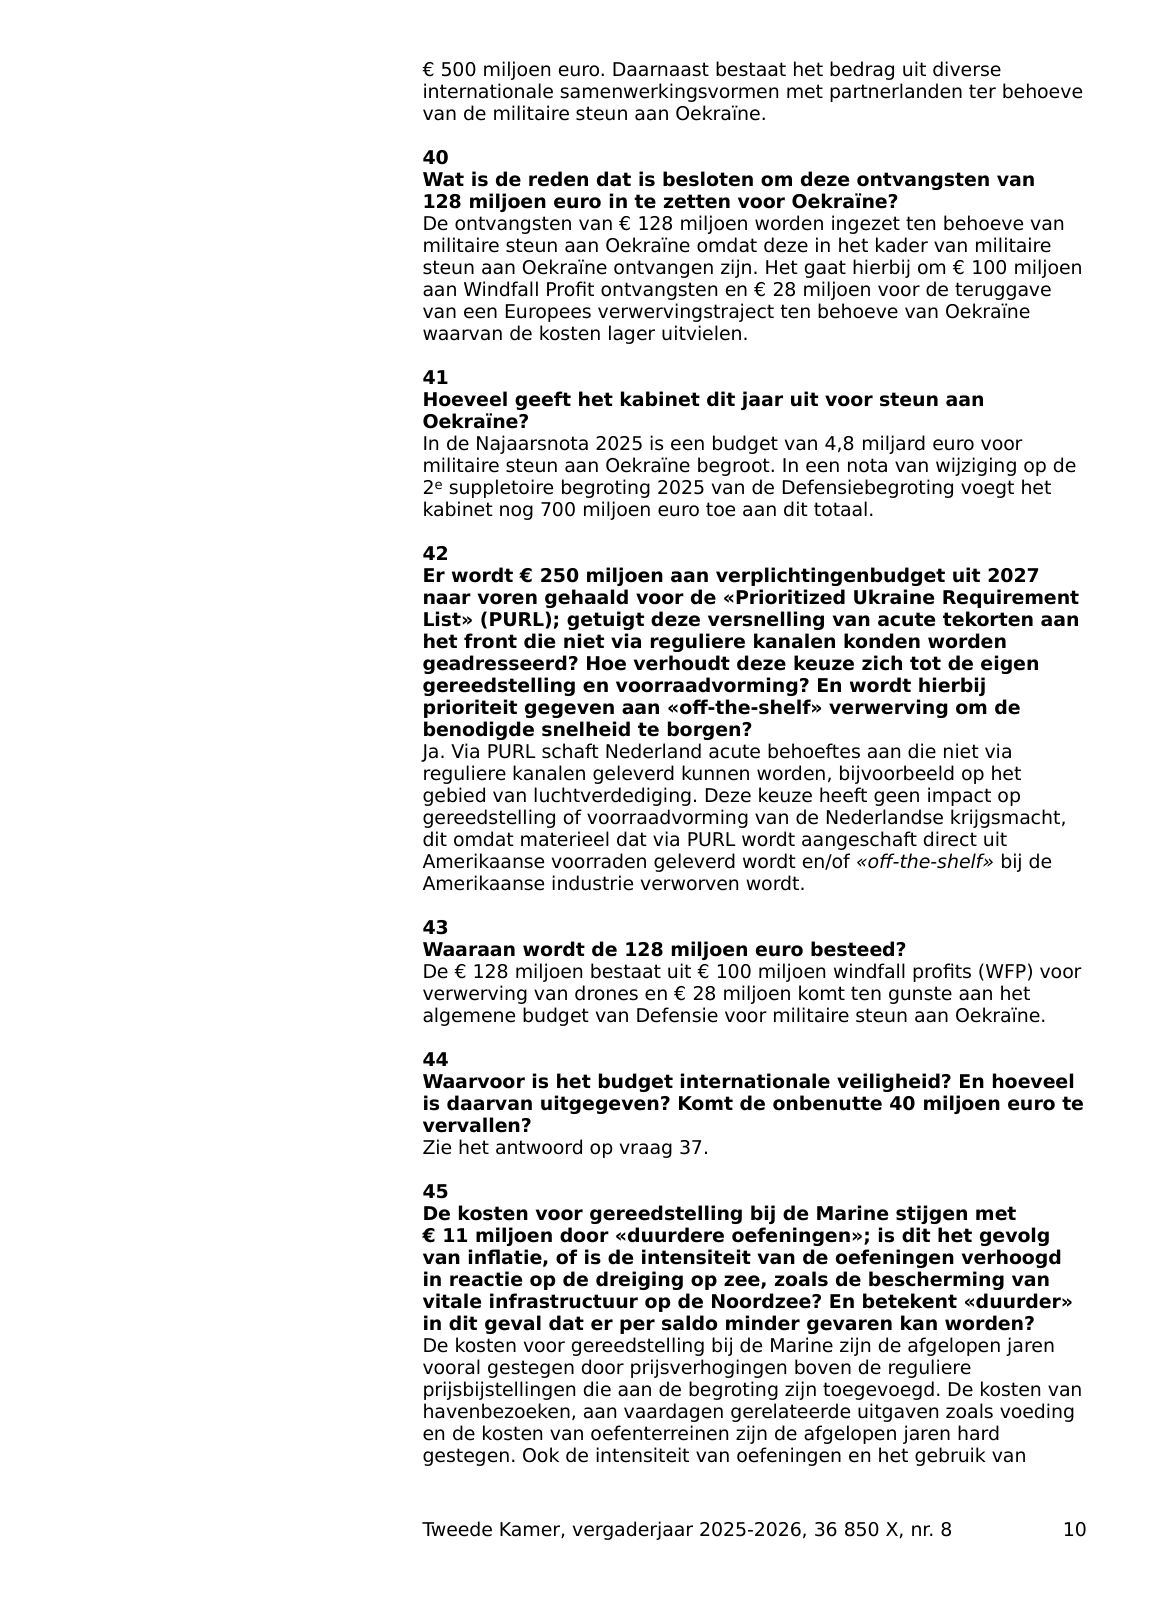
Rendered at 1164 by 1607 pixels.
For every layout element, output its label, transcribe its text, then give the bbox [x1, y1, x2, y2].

text Wat is de reden dat is besloten om deze ontvangsten van 128 miljoen euro in te zetten voor Oekraïne? [422, 169, 1087, 213]
text Zie het antwoord op vraag 37. [422, 1137, 1087, 1159]
text € 500 miljoen euro. Daarnaast bestaat het bedrag uit diverse internationale samenwerkingsvormen met partnerlanden ter behoeve van de militaire steun aan Oekraïne. [422, 59, 1087, 125]
text Waarvoor is het budget internationale veiligheid? En hoeveel is daarvan uitgegeven? Komt de onbenutte 40 miljoen euro te vervallen? [422, 1071, 1087, 1137]
text 45 [422, 1181, 1087, 1203]
text 40 [422, 147, 1087, 169]
text Hoeveel geeft het kabinet dit jaar uit voor steun aan Oekraïne? [422, 389, 1087, 433]
text 43 [422, 917, 1087, 939]
text De ontvangsten van € 128 miljoen worden ingezet ten behoeve van militaire steun aan Oekraïne omdat deze in het kader van militaire steun aan Oekraïne ontvangen zijn. Het gaat hierbij om € 100 miljoen aan Windfall Profit ontvangsten en € 28 miljoen voor de teruggave van een Europees verwervingstraject ten behoeve van Oekraïne waarvan de kosten lager uitvielen. [422, 213, 1087, 345]
text 41 [422, 367, 1087, 389]
text In de Najaarsnota 2025 is een budget van 4,8 miljard euro voor militaire steun aan Oekraïne begroot. In een nota van wijziging op de 2e suppletoire begroting 2025 van de Defensiebegroting voegt het kabinet nog 700 miljoen euro toe aan dit totaal. [422, 433, 1087, 521]
text Waaraan wordt de 128 miljoen euro besteed? [422, 939, 1087, 961]
text Er wordt € 250 miljoen aan verplichtingenbudget uit 2027 naar voren gehaald voor de «Prioritized Ukraine Requirement List» (PURL); getuigt deze versnelling van acute tekorten aan het front die niet via reguliere kanalen konden worden geadresseerd? Hoe verhoudt deze keuze zich tot de eigen gereedstelling en voorraadvorming? En wordt hierbij prioriteit gegeven aan «off-the-shelf» verwerving om de benodigde snelheid te borgen? [422, 565, 1087, 741]
text Ja. Via PURL schaft Nederland acute behoeftes aan die niet via reguliere kanalen geleverd kunnen worden, bijvoorbeeld op het gebied van luchtverdediging. Deze keuze heeft geen impact op gereedstelling of voorraadvorming van de Nederlandse krijgsmacht, dit omdat materieel dat via PURL wordt aangeschaft direct uit Amerikaanse voorraden geleverd wordt en/of «off-the-shelf» bij de Amerikaanse industrie verworven wordt. [422, 741, 1087, 895]
text De kosten voor gereedstelling bij de Marine stijgen met € 11 miljoen door «duurdere oefeningen»; is dit het gevolg van inflatie, of is de intensiteit van de oefeningen verhoogd in reactie op de dreiging op zee, zoals de bescherming van vitale infrastructuur op de Noordzee? En betekent «duurder» in dit geval dat er per saldo minder gevaren kan worden? [422, 1203, 1087, 1335]
text De kosten voor gereedstelling bij de Marine zijn de afgelopen jaren vooral gestegen door prijsverhogingen boven de reguliere prijsbijstellingen die aan de begroting zijn toegevoegd. De kosten van havenbezoeken, aan vaardagen gerelateerde uitgaven zoals voeding en de kosten van oefenterreinen zijn de afgelopen jaren hard gestegen. Ook de intensiteit van oefeningen en het gebruik van [422, 1335, 1087, 1467]
text 42 [422, 543, 1087, 565]
text 44 [422, 1049, 1087, 1071]
text De € 128 miljoen bestaat uit € 100 miljoen windfall profits (WFP) voor verwerving van drones en € 28 miljoen komt ten gunste aan het algemene budget van Defensie voor militaire steun aan Oekraïne. [422, 961, 1087, 1027]
